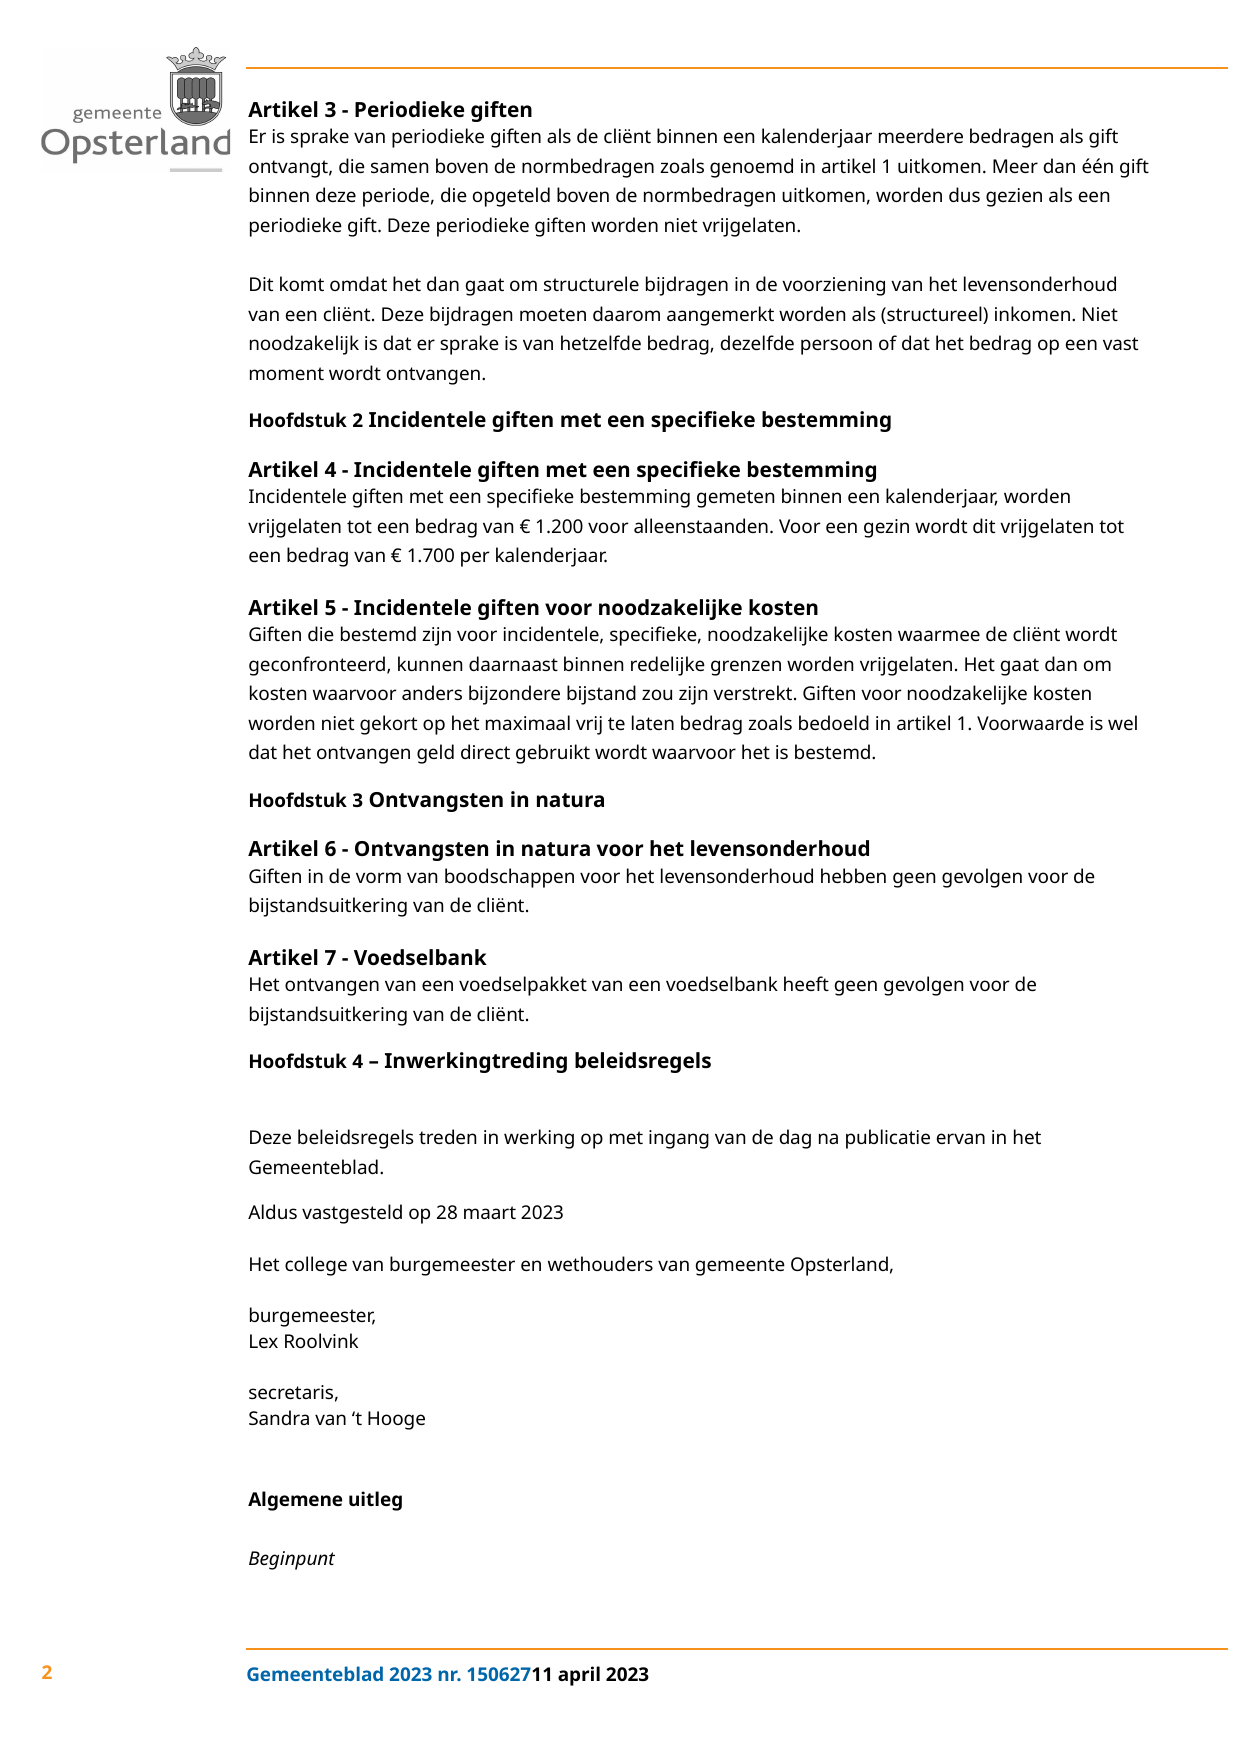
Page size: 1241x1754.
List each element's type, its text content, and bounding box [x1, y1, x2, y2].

text Artikel 3 - Periodieke giften [248, 95, 1152, 123]
text Lex Roolvink [248, 1328, 1152, 1354]
text Hoofdstuk 3 Ontvangsten in natura [248, 785, 1152, 814]
text Het ontvangen van een voedselpakket van een voedselbank heeft geen gevolgen voor de bijstandsuitkering van de cliënt. [248, 971, 1152, 1027]
text Dit komt omdat het dan gaat om structurele bijdragen in de voorziening van het levensonderhoud van een cliënt. Deze bijdragen moeten daarom aangemerkt worden als (structureel) inkomen. Niet noodzakelijk is dat er sprake is van hetzelfde bedrag, dezelfde persoon of dat het bedrag op een vast moment wordt ontvangen. [248, 271, 1152, 386]
text Beginpunt [248, 1545, 1152, 1571]
text Algemene uitleg [248, 1486, 1152, 1512]
text Artikel 6 - Ontvangsten in natura voor het levensonderhoud [248, 834, 1152, 863]
text Artikel 7 - Voedselbank [248, 943, 1152, 971]
text Sandra van ‘t Hooge [248, 1405, 1152, 1431]
text Deze beleidsregels treden in werking op met ingang van de dag na publicatie ervan in het Gemeenteblad. [248, 1124, 1152, 1179]
text Hoofdstuk 2 Incidentele giften met een specifieke bestemming [248, 406, 1152, 434]
text secretaris, [248, 1379, 1152, 1405]
text Incidentele giften met een specifieke bestemming gemeten binnen een kalenderjaar, worden vrijgelaten tot een bedrag van € 1.200 voor alleenstaanden. Voor een gezin wordt dit vrijgelaten tot een bedrag van € 1.700 per kalenderjaar. [248, 483, 1152, 568]
text Er is sprake van periodieke giften als de cliënt binnen een kalenderjaar meerdere bedragen als gift ontvangt, die samen boven de normbedragen zoals genoemd in artikel 1 uitkomen. Meer dan één gift binnen deze periode, die opgeteld boven de normbedragen uitkomen, worden dus gezien als een periodieke gift. Deze periodieke giften worden niet vrijgelaten. [248, 123, 1152, 238]
picture [41, 47, 231, 172]
text burgemeester, [248, 1302, 1152, 1328]
text Het college van burgemeester en wethouders van gemeente Opsterland, [248, 1251, 1152, 1277]
text Artikel 4 - Incidentele giften met een specifieke bestemming [248, 455, 1152, 483]
text Artikel 5 - Incidentele giften voor noodzakelijke kosten [248, 593, 1152, 621]
text Hoofdstuk 4 – Inwerkingtreding beleidsregels [248, 1047, 1152, 1075]
text Aldus vastgesteld op 28 maart 2023 [248, 1199, 1152, 1225]
text Giften in de vorm van boodschappen voor het levensonderhoud hebben geen gevolgen voor de bijstandsuitkering van de cliënt. [248, 863, 1152, 918]
text Giften die bestemd zijn voor incidentele, specifieke, noodzakelijke kosten waarmee de cliënt wordt geconfronteerd, kunnen daarnaast binnen redelijke grenzen worden vrijgelaten. Het gaat dan om kosten waarvoor anders bijzondere bijstand zou zijn verstrekt. Giften voor noodzakelijke kosten worden niet gekort op het maximaal vrij te laten bedrag zoals bedoeld in artikel 1. Voorwaarde is wel dat het ontvangen geld direct gebruikt wordt waarvoor het is bestemd. [248, 621, 1152, 765]
